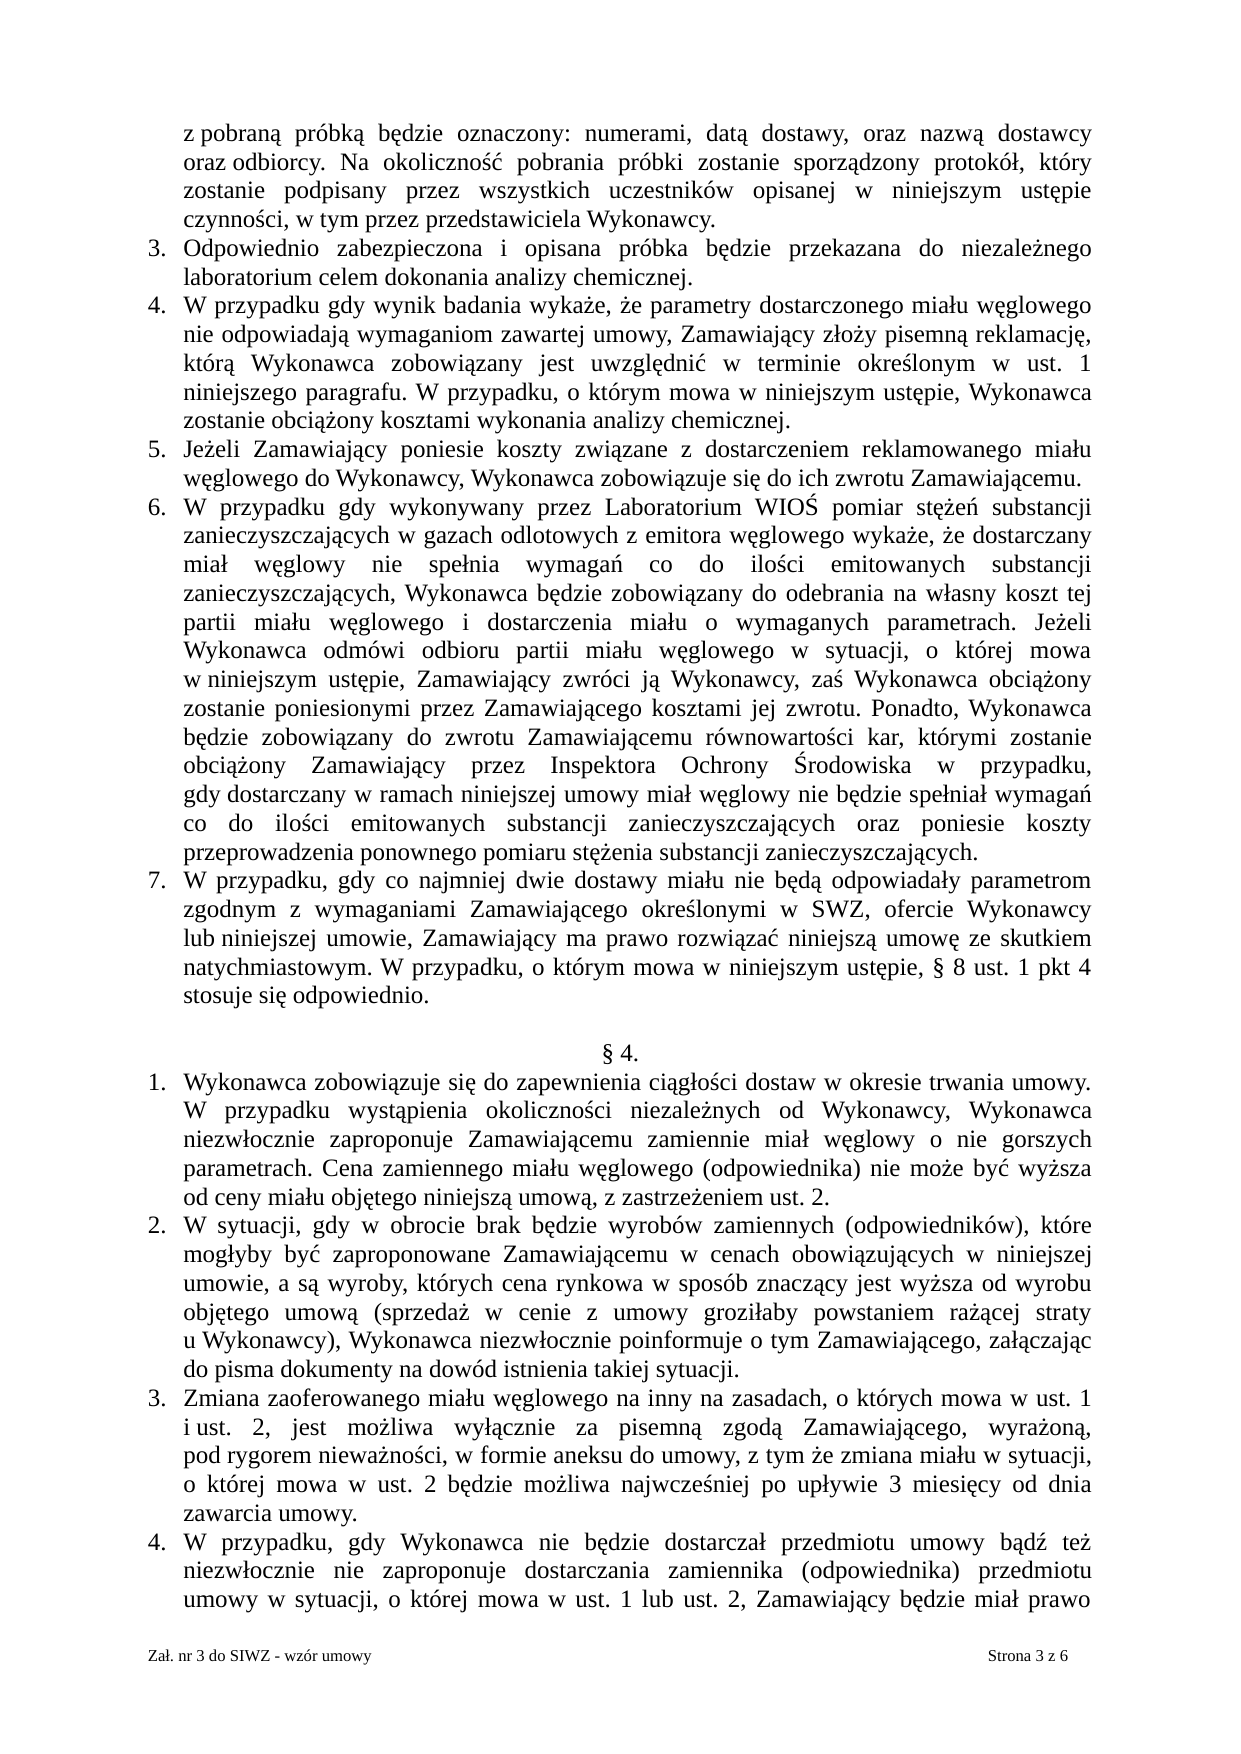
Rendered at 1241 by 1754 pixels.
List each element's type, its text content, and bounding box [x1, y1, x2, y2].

list Jeżeli Zamawiający poniesie koszty związane z dostarczeniem reklamowanego miału węglowego do Wykonawcy, Wykonawca zobowiązuje się do ich zwrotu Zamawiającemu. [148, 434, 1093, 492]
list z pobraną próbką będzie oznaczony: numerami, datą dostawy, oraz nazwą dostawcy oraz odbiorcy. Na okoliczność pobrania próbki zostanie sporządzony protokół, który zostanie podpisany przez wszystkich uczestników opisanej w niniejszym ustępie czynności, w tym przez przedstawiciela Wykonawcy. [148, 118, 1093, 233]
list W przypadku, gdy Wykonawca nie będzie dostarczał przedmiotu umowy bądź też niezwłocznie nie zaproponuje dostarczania zamiennika (odpowiednika) przedmiotu umowy w sytuacji, o której mowa w ust. 1 lub ust. 2, Zamawiający będzie miał prawo [148, 1527, 1093, 1613]
list W przypadku gdy wykonywany przez Laboratorium WIOŚ pomiar stężeń substancji zanieczyszczających w gazach odlotowych z emitora węglowego wykaże, że dostarczany miał węglowy nie spełnia wymagań co do ilości emitowanych substancji zanieczyszczających, Wykonawca będzie zobowiązany do odebrania na własny koszt tej partii miału węglowego i dostarczenia miału o wymaganych parametrach. Jeżeli Wykonawca odmówi odbioru partii miału węglowego w sytuacji, o której mowa w niniejszym ustępie, Zamawiający zwróci ją Wykonawcy, zaś Wykonawca obciążony zostanie poniesionymi przez Zamawiającego kosztami jej zwrotu. Ponadto, Wykonawca będzie zobowiązany do zwrotu Zamawiającemu równowartości kar, którymi zostanie obciążony Zamawiający przez Inspektora Ochrony Środowiska w przypadku, gdy dostarczany w ramach niniejszej umowy miał węglowy nie będzie spełniał wymagań co do ilości emitowanych substancji zanieczyszczających oraz poniesie koszty przeprowadzenia ponownego pomiaru stężenia substancji zanieczyszczających. [148, 492, 1093, 866]
list Zmiana zaoferowanego miału węglowego na inny na zasadach, o których mowa w ust. 1 i ust. 2, jest możliwa wyłącznie za pisemną zgodą Zamawiającego, wyrażoną, pod rygorem nieważności, w formie aneksu do umowy, z tym że zmiana miału w sytuacji, o której mowa w ust. 2 będzie możliwa najwcześniej po upływie 3 miesięcy od dnia zawarcia umowy. [148, 1383, 1093, 1527]
list Odpowiednio zabezpieczona i opisana próbka będzie przekazana do niezależnego laboratorium celem dokonania analizy chemicznej. [148, 233, 1093, 291]
list Wykonawca zobowiązuje się do zapewnienia ciągłości dostaw w okresie trwania umowy. W przypadku wystąpienia okoliczności niezależnych od Wykonawcy, Wykonawca niezwłocznie zaproponuje Zamawiającemu zamiennie miał węglowy o nie gorszych parametrach. Cena zamiennego miału węglowego (odpowiednika) nie może być wyższa od ceny miału objętego niniejszą umową, z zastrzeżeniem ust. 2. [148, 1067, 1093, 1211]
text § 4. [148, 1038, 1093, 1067]
list W przypadku, gdy co najmniej dwie dostawy miału nie będą odpowiadały parametrom zgodnym z wymaganiami Zamawiającego określonymi w SWZ, ofercie Wykonawcy lub niniejszej umowie, Zamawiający ma prawo rozwiązać niniejszą umowę ze skutkiem natychmiastowym. W przypadku, o którym mowa w niniejszym ustępie, § 8 ust. 1 pkt 4 stosuje się odpowiednio. [148, 866, 1093, 1009]
list W przypadku gdy wynik badania wykaże, że parametry dostarczonego miału węglowego nie odpowiadają wymaganiom zawartej umowy, Zamawiający złoży pisemną reklamację, którą Wykonawca zobowiązany jest uwzględnić w terminie określonym w ust. 1 niniejszego paragrafu. W przypadku, o którym mowa w niniejszym ustępie, Wykonawca zostanie obciążony kosztami wykonania analizy chemicznej. [148, 291, 1093, 434]
list W sytuacji, gdy w obrocie brak będzie wyrobów zamiennych (odpowiedników), które mogłyby być zaproponowane Zamawiającemu w cenach obowiązujących w niniejszej umowie, a są wyroby, których cena rynkowa w sposób znaczący jest wyższa od wyrobu objętego umową (sprzedaż w cenie z umowy groziłaby powstaniem rażącej straty u Wykonawcy), Wykonawca niezwłocznie poinformuje o tym Zamawiającego, załączając do pisma dokumenty na dowód istnienia takiej sytuacji. [148, 1211, 1093, 1383]
